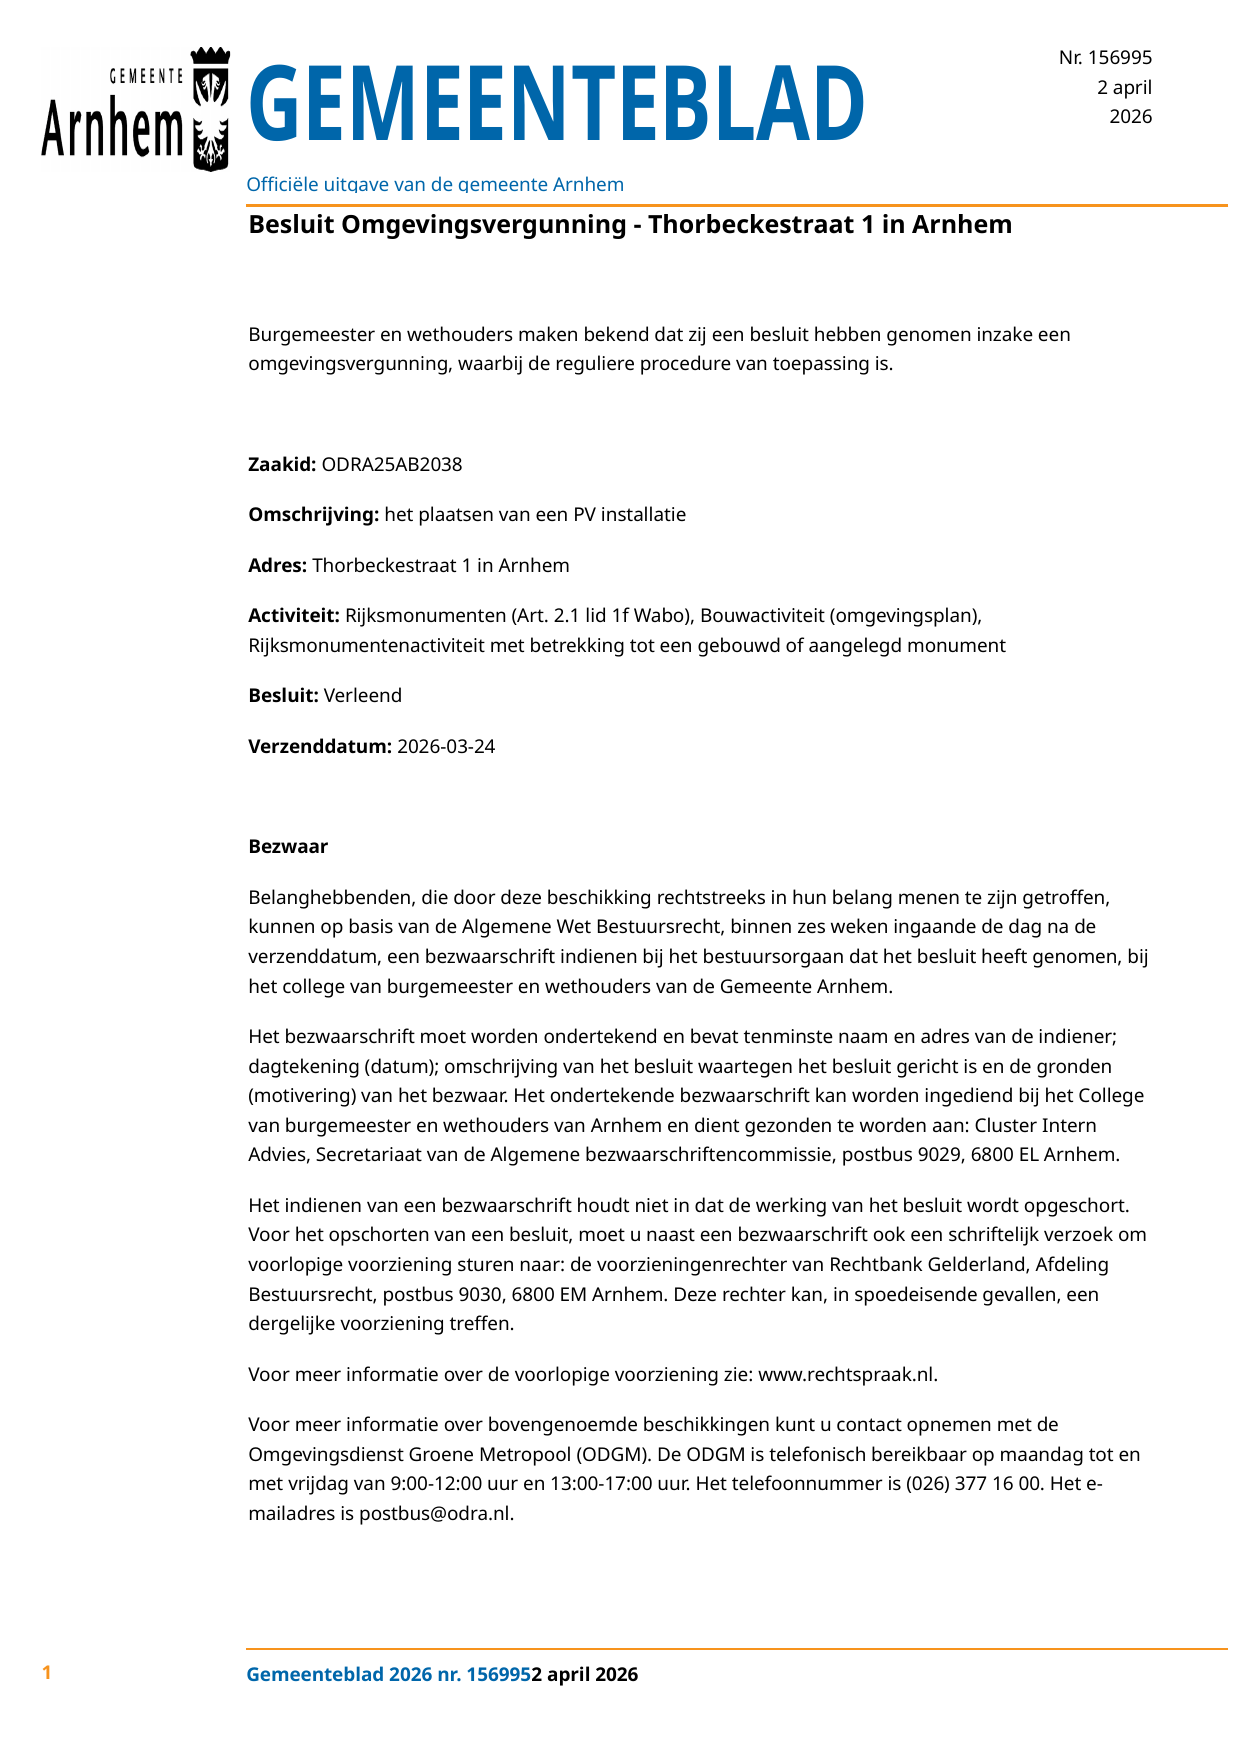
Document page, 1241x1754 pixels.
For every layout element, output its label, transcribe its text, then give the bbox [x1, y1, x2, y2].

text Verzenddatum: 2026-03-24 [248, 733, 1152, 758]
text Het bezwaarschrift moet worden ondertekend en bevat tenminste naam en adres van de indiener; dagtekening (datum); omschrijving van het besluit waartegen het besluit gericht is en de gronden (motivering) van het bezwaar. Het ondertekende bezwaarschrift kan worden ingediend bij het College van burgemeester en wethouders van Arnhem en dient gezonden te worden aan: Cluster Intern Advies, Secretariaat van de Algemene bezwaarschriftencommissie, postbus 9029, 6800 EL Arnhem. [248, 1023, 1152, 1167]
text Voor meer informatie over bovengenoemde beschikkingen kunt u contact opnemen met de Omgevingsdienst Groene Metropool (ODGM). De ODGM is telefonisch bereikbaar op maandag tot en met vrijdag van 9:00-12:00 uur en 13:00-17:00 uur. Het telefoonnummer is (026) 377 16 00. Het e-mailadres is postbus@odra.nl. [248, 1411, 1152, 1526]
text Omschrijving: het plaatsen van een PV installatie [248, 502, 1152, 527]
text Zaakid: ODRA25AB2038 [248, 451, 1152, 477]
text Adres: Thorbeckestraat 1 in Arnhem [248, 552, 1152, 578]
text Burgemeester en wethouders maken bekend dat zij een besluit hebben genomen inzake een omgevingsvergunning, waarbij de reguliere procedure van toepassing is. [248, 321, 1152, 376]
picture [41, 47, 231, 172]
text Besluit Omgevingsvergunning - Thorbeckestraat 1 in Arnhem [248, 207, 1152, 241]
text Besluit: Verleend [248, 682, 1152, 708]
text Belanghebbenden, die door deze beschikking rechtstreeks in hun belang menen te zijn getroffen, kunnen op basis van de Algemene Wet Bestuursrecht, binnen zes weken ingaande de dag na de verzenddatum, een bezwaarschrift indienen bij het bestuursorgaan dat het besluit heeft genomen, bij het college van burgemeester en wethouders van de Gemeente Arnhem. [248, 884, 1152, 998]
text Voor meer informatie over de voorlopige voorziening zie: www.rechtspraak.nl. [248, 1361, 1152, 1386]
text Activiteit: Rijksmonumenten (Art. 2.1 lid 1f Wabo), Bouwactiviteit (omgevingsplan), Rijksmonumentenactiviteit met betrekking tot een gebouwd of aangelegd monument [248, 602, 1152, 658]
text Bezwaar [248, 834, 1152, 859]
text Het indienen van een bezwaarschrift houdt niet in dat de werking van het besluit wordt opgeschort. Voor het opschorten van een besluit, moet u naast een bezwaarschrift ook een schriftelijk verzoek om voorlopige voorziening sturen naar: de voorzieningenrechter van Rechtbank Gelderland, Afdeling Bestuursrecht, postbus 9030, 6800 EM Arnhem. Deze rechter kan, in spoedeisende gevallen, een dergelijke voorziening treffen. [248, 1192, 1152, 1336]
